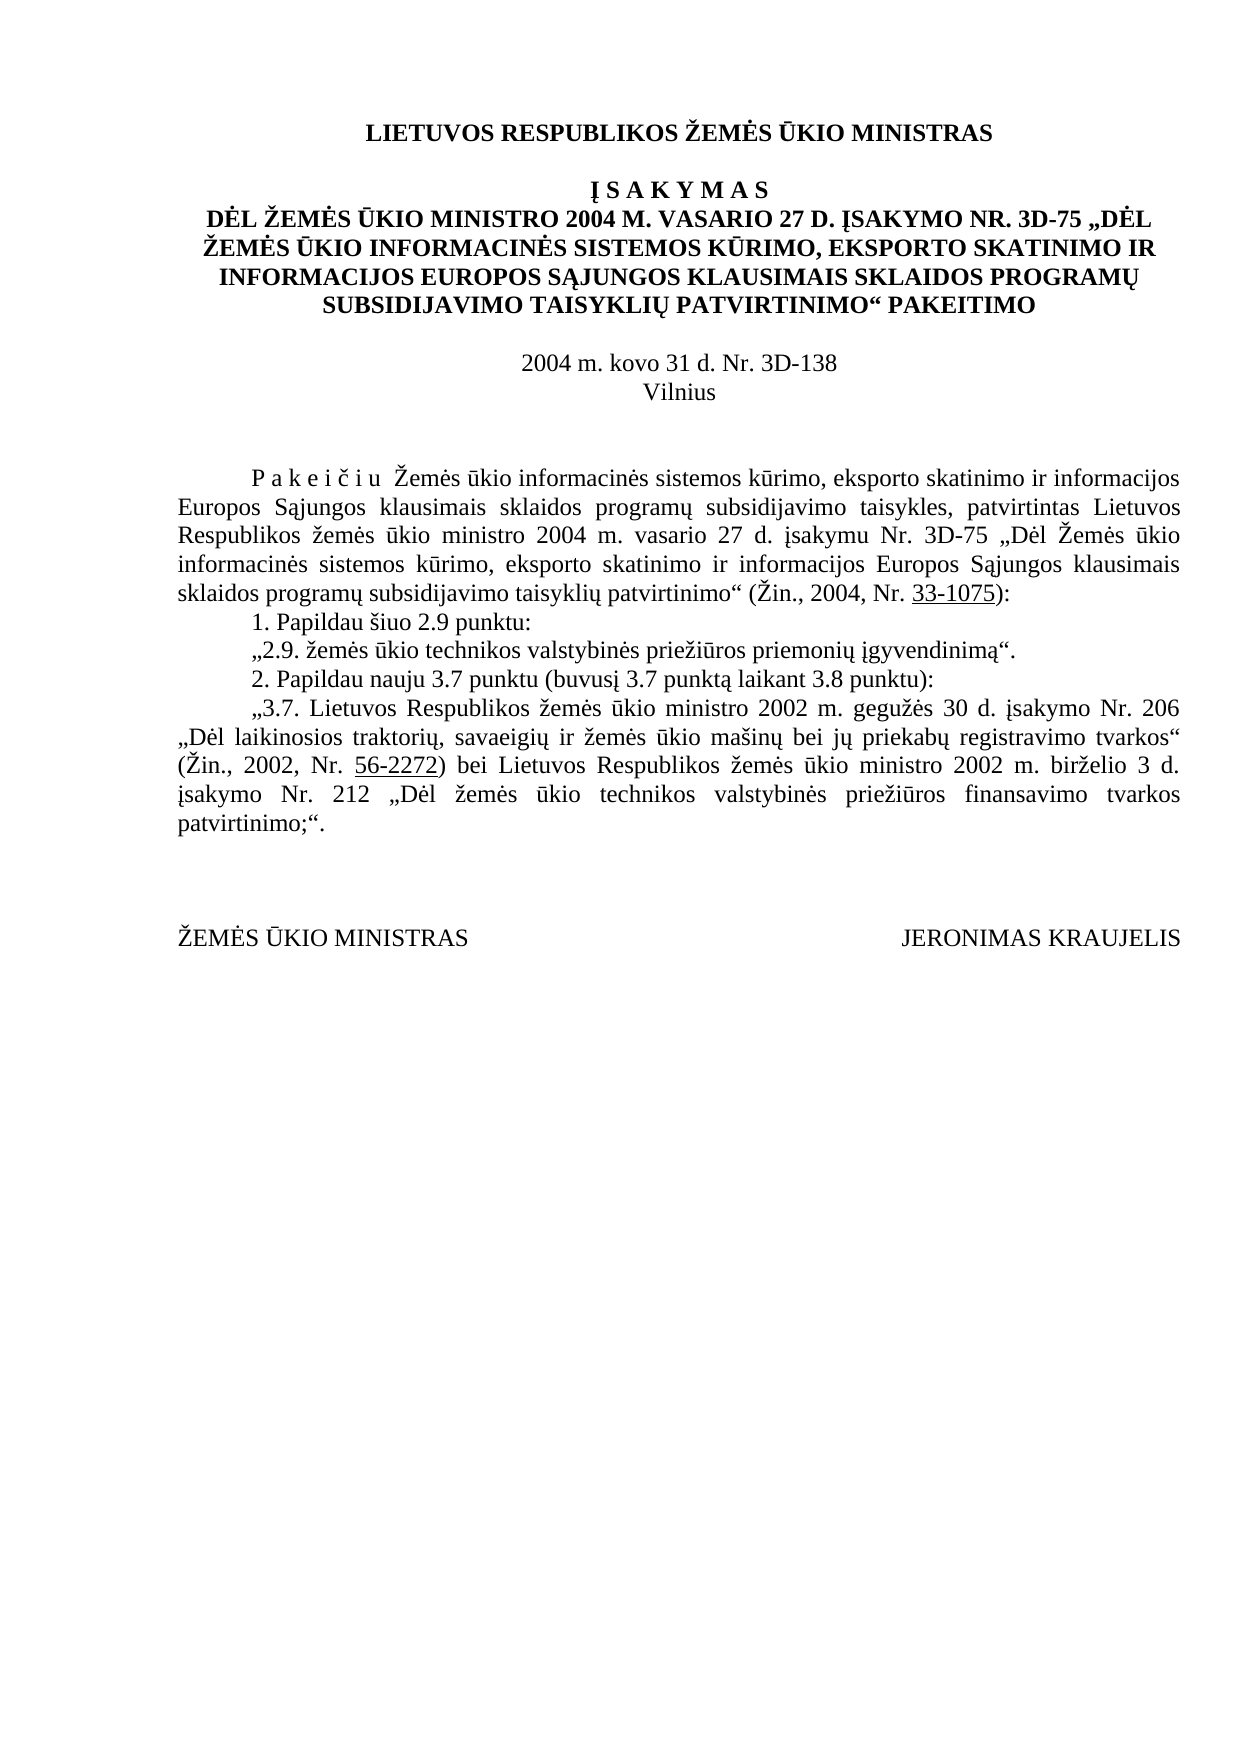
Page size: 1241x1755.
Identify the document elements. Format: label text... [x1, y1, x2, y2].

text 2. Papildau nauju 3.7 punktu (buvusį 3.7 punktą laikant 3.8 punktu): [177, 664, 1181, 693]
text DĖL ŽEMĖS ŪKIO MINISTRO 2004 M. VASARIO 27 D. ĮSAKYMO NR. 3D-75 „DĖL ŽEMĖS ŪKIO INFORMACINĖS SISTEMOS KŪRIMO, EKSPORTO SKATINIMO IR INFORMACIJOS EUROPOS SĄJUNGOS KLAUSIMAIS SKLAIDOS PROGRAMŲ SUBSIDIJAVIMO TAISYKLIŲ PATVIRTINIMO“ PAKEITIMO [177, 204, 1181, 319]
text Į S A K Y M A S [177, 176, 1181, 204]
text Vilnius [177, 377, 1181, 406]
text ŽEMĖS ŪKIO Ministras Jeronimas Kraujelis [177, 923, 1181, 952]
text „2.9. žemės ūkio technikos valstybinės priežiūros priemonių įgyvendinimą“. [177, 636, 1181, 664]
text Pakeičiu Žemės ūkio informacinės sistemos kūrimo, eksporto skatinimo ir informacijos Europos Sąjungos klausimais sklaidos programų subsidijavimo taisykles, patvirtintas Lietuvos Respublikos žemės ūkio ministro 2004 m. vasario 27 d. įsakymu Nr. 3D-75 „Dėl Žemės ūkio informacinės sistemos kūrimo, eksporto skatinimo ir informacijos Europos Sąjungos klausimais sklaidos programų subsidijavimo taisyklių patvirtinimo“ (Žin., 2004, Nr. 33-1075): [177, 463, 1181, 607]
text 1. Papildau šiuo 2.9 punktu: [177, 607, 1181, 636]
text „3.7. Lietuvos Respublikos žemės ūkio ministro 2002 m. gegužės 30 d. įsakymo Nr. 206 „Dėl laikinosios traktorių, savaeigių ir žemės ūkio mašinų bei jų priekabų registravimo tvarkos“ (Žin., 2002, Nr. 56-2272) bei Lietuvos Respublikos žemės ūkio ministro 2002 m. birželio 3 d. įsakymo Nr. 212 „Dėl žemės ūkio technikos valstybinės priežiūros finansavimo tvarkos patvirtinimo;“. [177, 693, 1181, 837]
text LIETUVOS RESPUBLIKOS ŽEMĖS ŪKIO MINISTRAS [177, 118, 1181, 147]
text 2004 m. kovo 31 d. Nr. 3D-138 [177, 348, 1181, 377]
